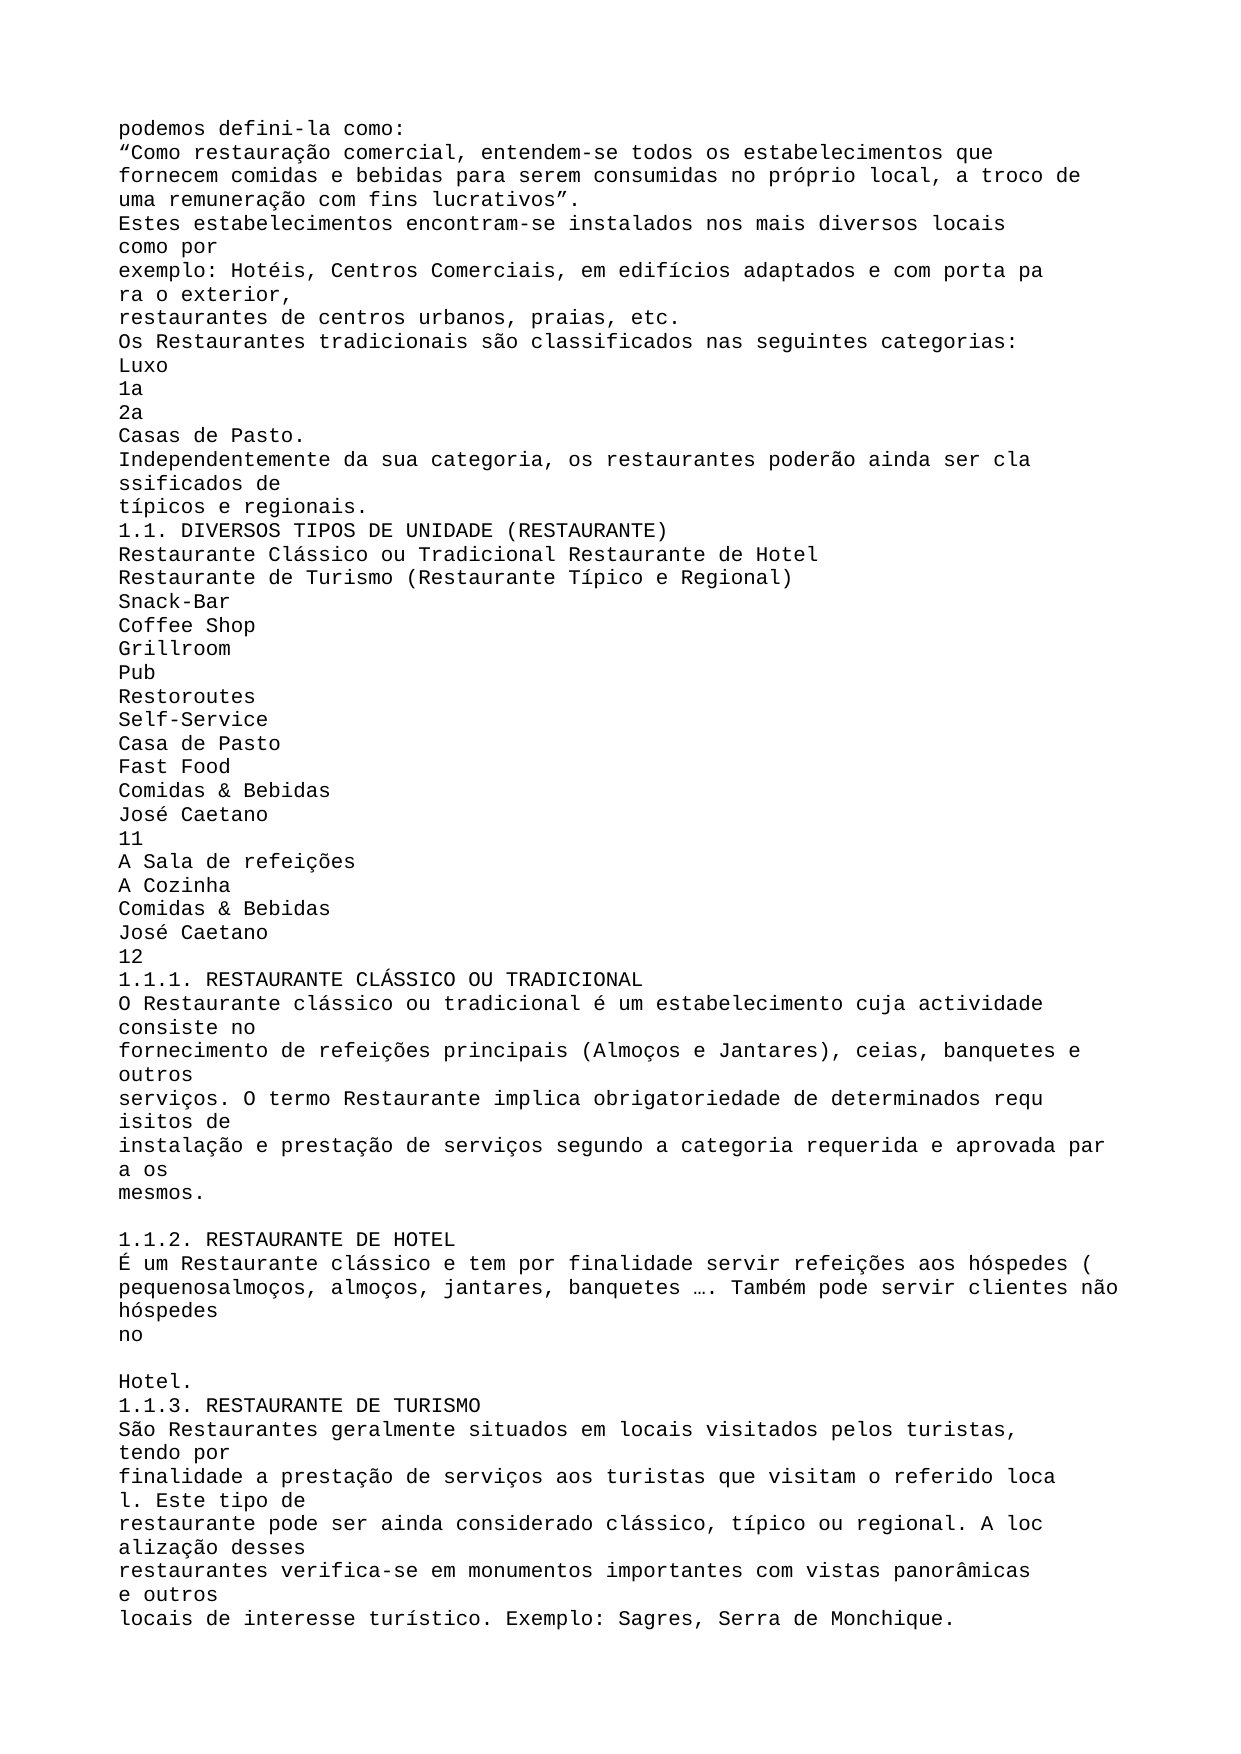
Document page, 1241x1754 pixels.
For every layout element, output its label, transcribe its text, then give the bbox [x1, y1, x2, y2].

text Coffee Shop [118, 615, 1122, 638]
text outros [118, 1064, 1122, 1088]
text no [118, 1324, 1122, 1348]
text 2a [118, 402, 1122, 426]
text Pub [118, 662, 1122, 686]
text Snack-Bar [118, 591, 1122, 615]
text restaurantes verifica-se em monumentos importantes com vistas panorâmicas [118, 1561, 1122, 1584]
text l. Este tipo de [118, 1489, 1122, 1513]
text locais de interesse turístico. Exemplo: Sagres, Serra de Monchique. [118, 1608, 1122, 1631]
text “Como restauração comercial, entendem-se todos os estabelecimentos que [118, 142, 1122, 165]
text O Restaurante clássico ou tradicional é um estabelecimento cuja actividade [118, 993, 1122, 1017]
text Fast Food [118, 757, 1122, 780]
text Estes estabelecimentos encontram-se instalados nos mais diversos locais [118, 213, 1122, 236]
text Os Restaurantes tradicionais são classificados nas seguintes categorias: [118, 331, 1122, 354]
text José Caetano [118, 804, 1122, 827]
text uma remuneração com fins lucrativos”. [118, 189, 1122, 213]
text 1.1. DIVERSOS TIPOS DE UNIDADE (RESTAURANTE) [118, 520, 1122, 544]
text finalidade a prestação de serviços aos turistas que visitam o referido loca [118, 1466, 1122, 1489]
text e outros [118, 1584, 1122, 1608]
text Restaurante Clássico ou Tradicional Restaurante de Hotel [118, 544, 1122, 567]
text fornecem comidas e bebidas para serem consumidas no próprio local, a troco de [118, 165, 1122, 189]
text Hotel. [118, 1371, 1122, 1395]
text A Sala de refeições [118, 851, 1122, 875]
text Self-Service [118, 709, 1122, 733]
text Restoroutes [118, 686, 1122, 709]
text consiste no [118, 1017, 1122, 1040]
text 1.1.1. RESTAURANTE CLÁSSICO OU TRADICIONAL [118, 969, 1122, 993]
text Casa de Pasto [118, 733, 1122, 757]
text 12 [118, 946, 1122, 969]
text ssificados de [118, 473, 1122, 496]
text José Caetano [118, 922, 1122, 946]
text ra o exterior, [118, 284, 1122, 307]
text Grillroom [118, 638, 1122, 662]
text podemos defini-la como: [118, 118, 1122, 142]
text Comidas & Bebidas [118, 780, 1122, 804]
text exemplo: Hotéis, Centros Comerciais, em edifícios adaptados e com porta pa [118, 260, 1122, 284]
text Restaurante de Turismo (Restaurante Típico e Regional) [118, 567, 1122, 591]
text São Restaurantes geralmente situados em locais visitados pelos turistas, [118, 1419, 1122, 1442]
text tendo por [118, 1442, 1122, 1466]
text típicos e regionais. [118, 496, 1122, 520]
text restaurantes de centros urbanos, praias, etc. [118, 307, 1122, 331]
text Comidas & Bebidas [118, 898, 1122, 922]
text 1a [118, 378, 1122, 402]
text instalação e prestação de serviços segundo a categoria requerida e aprovada par [118, 1135, 1122, 1158]
text 1.1.2. RESTAURANTE DE HOTEL [118, 1229, 1122, 1253]
text como por [118, 236, 1122, 260]
text fornecimento de refeições principais (Almoços e Jantares), ceias, banquetes e [118, 1040, 1122, 1064]
text Independentemente da sua categoria, os restaurantes poderão ainda ser cla [118, 449, 1122, 473]
text a os [118, 1158, 1122, 1182]
text Casas de Pasto. [118, 426, 1122, 449]
text isitos de [118, 1111, 1122, 1135]
text 11 [118, 827, 1122, 851]
text 1.1.3. RESTAURANTE DE TURISMO [118, 1395, 1122, 1419]
text Luxo [118, 354, 1122, 378]
text serviços. O termo Restaurante implica obrigatoriedade de determinados requ [118, 1088, 1122, 1111]
text alização desses [118, 1537, 1122, 1561]
text pequenosalmoços, almoços, jantares, banquetes …. Também pode servir clientes não hóspedes [118, 1277, 1122, 1324]
text restaurante pode ser ainda considerado clássico, típico ou regional. A loc [118, 1513, 1122, 1537]
text É um Restaurante clássico e tem por finalidade servir refeições aos hóspedes ( [118, 1253, 1122, 1277]
text mesmos. [118, 1182, 1122, 1206]
text A Cozinha [118, 875, 1122, 898]
